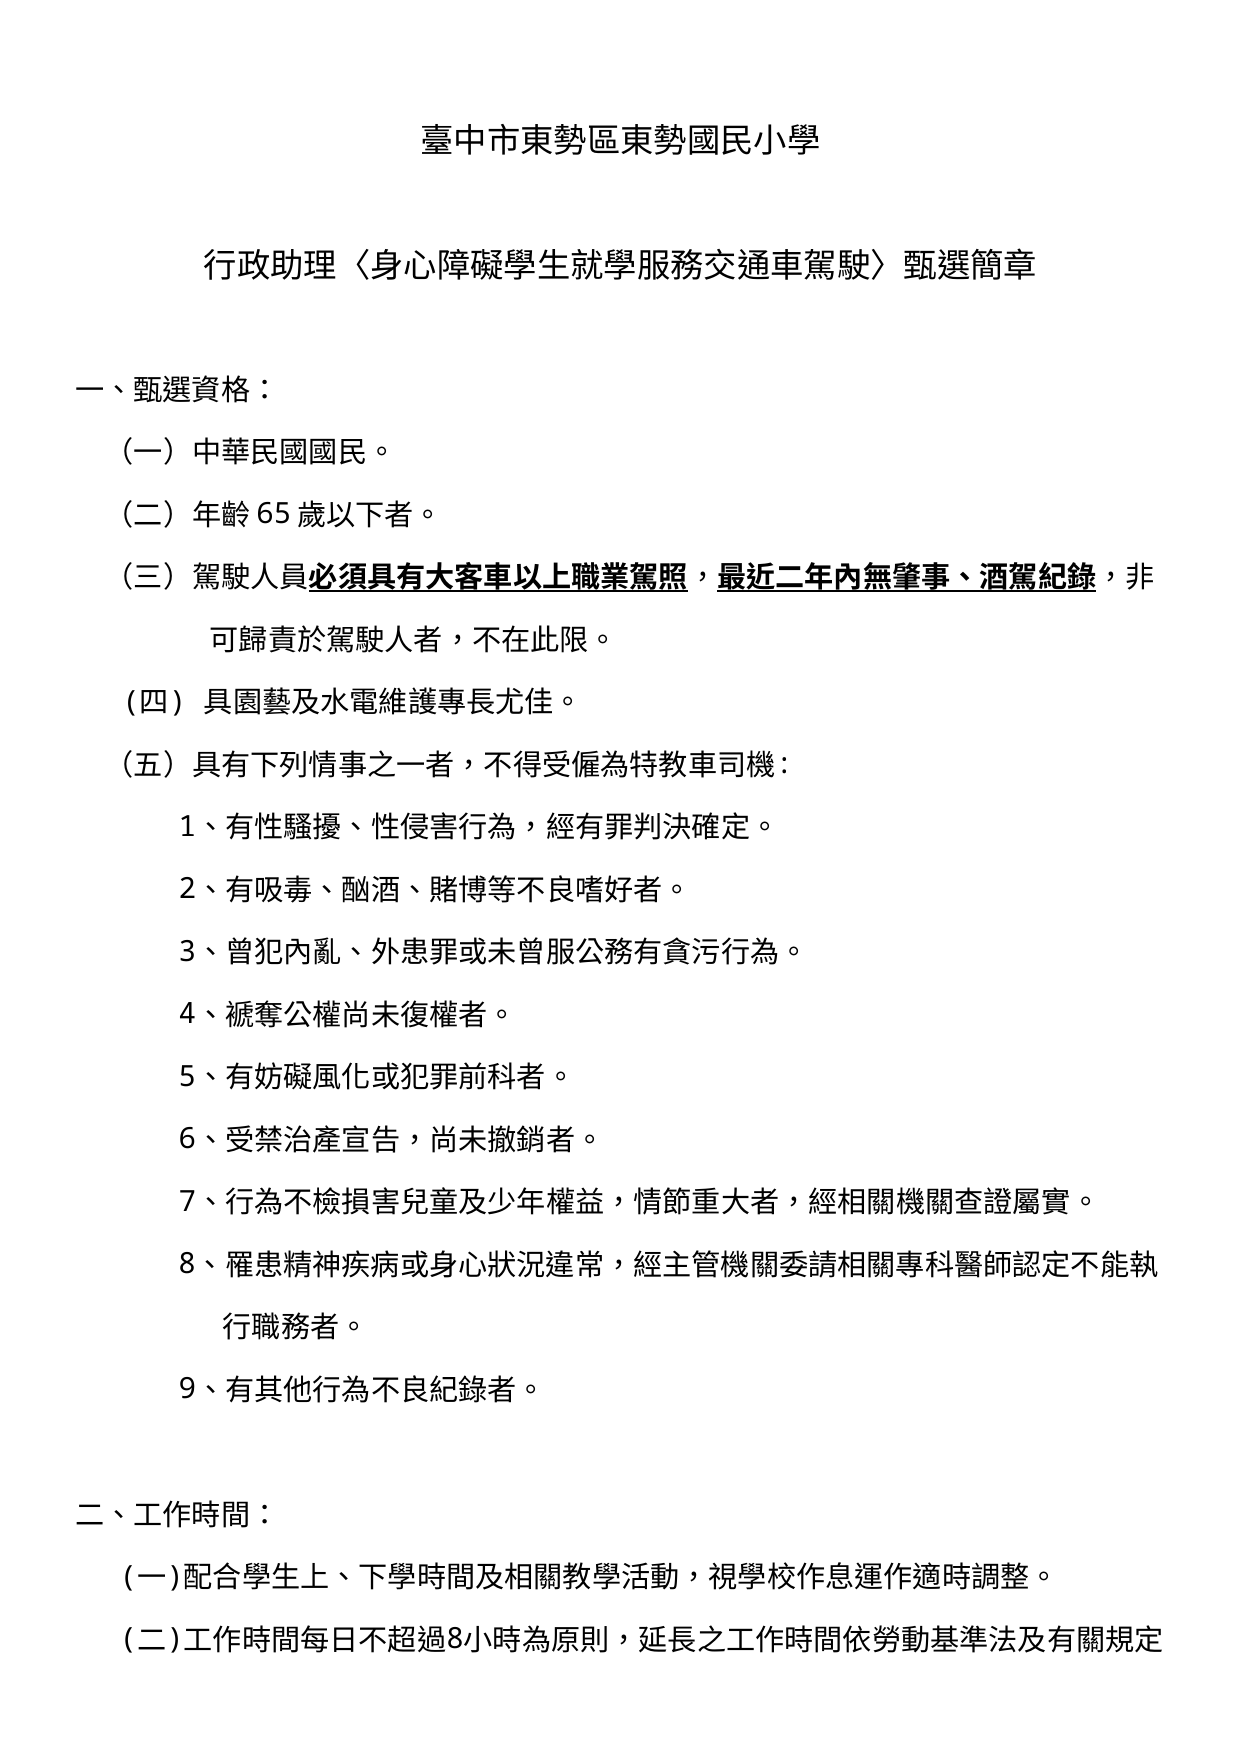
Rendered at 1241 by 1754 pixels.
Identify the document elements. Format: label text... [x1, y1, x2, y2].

text (一)配合學生上、下學時間及相關教學活動，視學校作息運作適時調整。 [119, 1533, 1165, 1596]
text 1、有性騷擾、性侵害行為，經有罪判決確定。 [178, 783, 1165, 846]
text 5、有妨礙風化或犯罪前科者。 [178, 1033, 1165, 1096]
text （一）中華民國國民。 [104, 408, 1165, 471]
text 臺中市東勢區東勢國民小學 [75, 96, 1165, 158]
text 2、有吸毒、酗酒、賭博等不良嗜好者。 [178, 846, 1165, 908]
text 一、甄選資格： [75, 346, 1165, 408]
text 7、行為不檢損害兒童及少年權益，情節重大者，經相關機關查證屬實。 [178, 1158, 1165, 1221]
text 行政助理〈身心障礙學生就學服務交通車駕駛〉甄選簡章 [75, 221, 1165, 283]
text 8、罹患精神疾病或身心狀況違常，經主管機關委請相關專科醫師認定不能執行職務者。 [178, 1221, 1165, 1346]
text (四) 具園藝及水電維護專長尤佳。 [104, 658, 1165, 721]
text 二、工作時間： [75, 1471, 1165, 1533]
text （五）具有下列情事之一者，不得受僱為特教車司機: [104, 721, 1165, 783]
text （三）駕駛人員必須具有大客車以上職業駕照，最近二年內無肇事、酒駕紀錄，非 [104, 533, 1165, 596]
text (二)工作時間每日不超過8小時為原則，延長之工作時間依勞動基準法及有關規定 [119, 1596, 1165, 1658]
text 4、褫奪公權尚未復權者。 [178, 971, 1165, 1033]
text 3、曾犯內亂、外患罪或未曾服公務有貪污行為。 [178, 908, 1165, 971]
text 6、受禁治產宣告，尚未撤銷者。 [178, 1096, 1165, 1158]
text （二）年齡65歲以下者。 [104, 471, 1165, 533]
text 可歸責於駕駛人者，不在此限。 [104, 596, 1165, 658]
text 9、有其他行為不良紀錄者。 [178, 1346, 1165, 1408]
